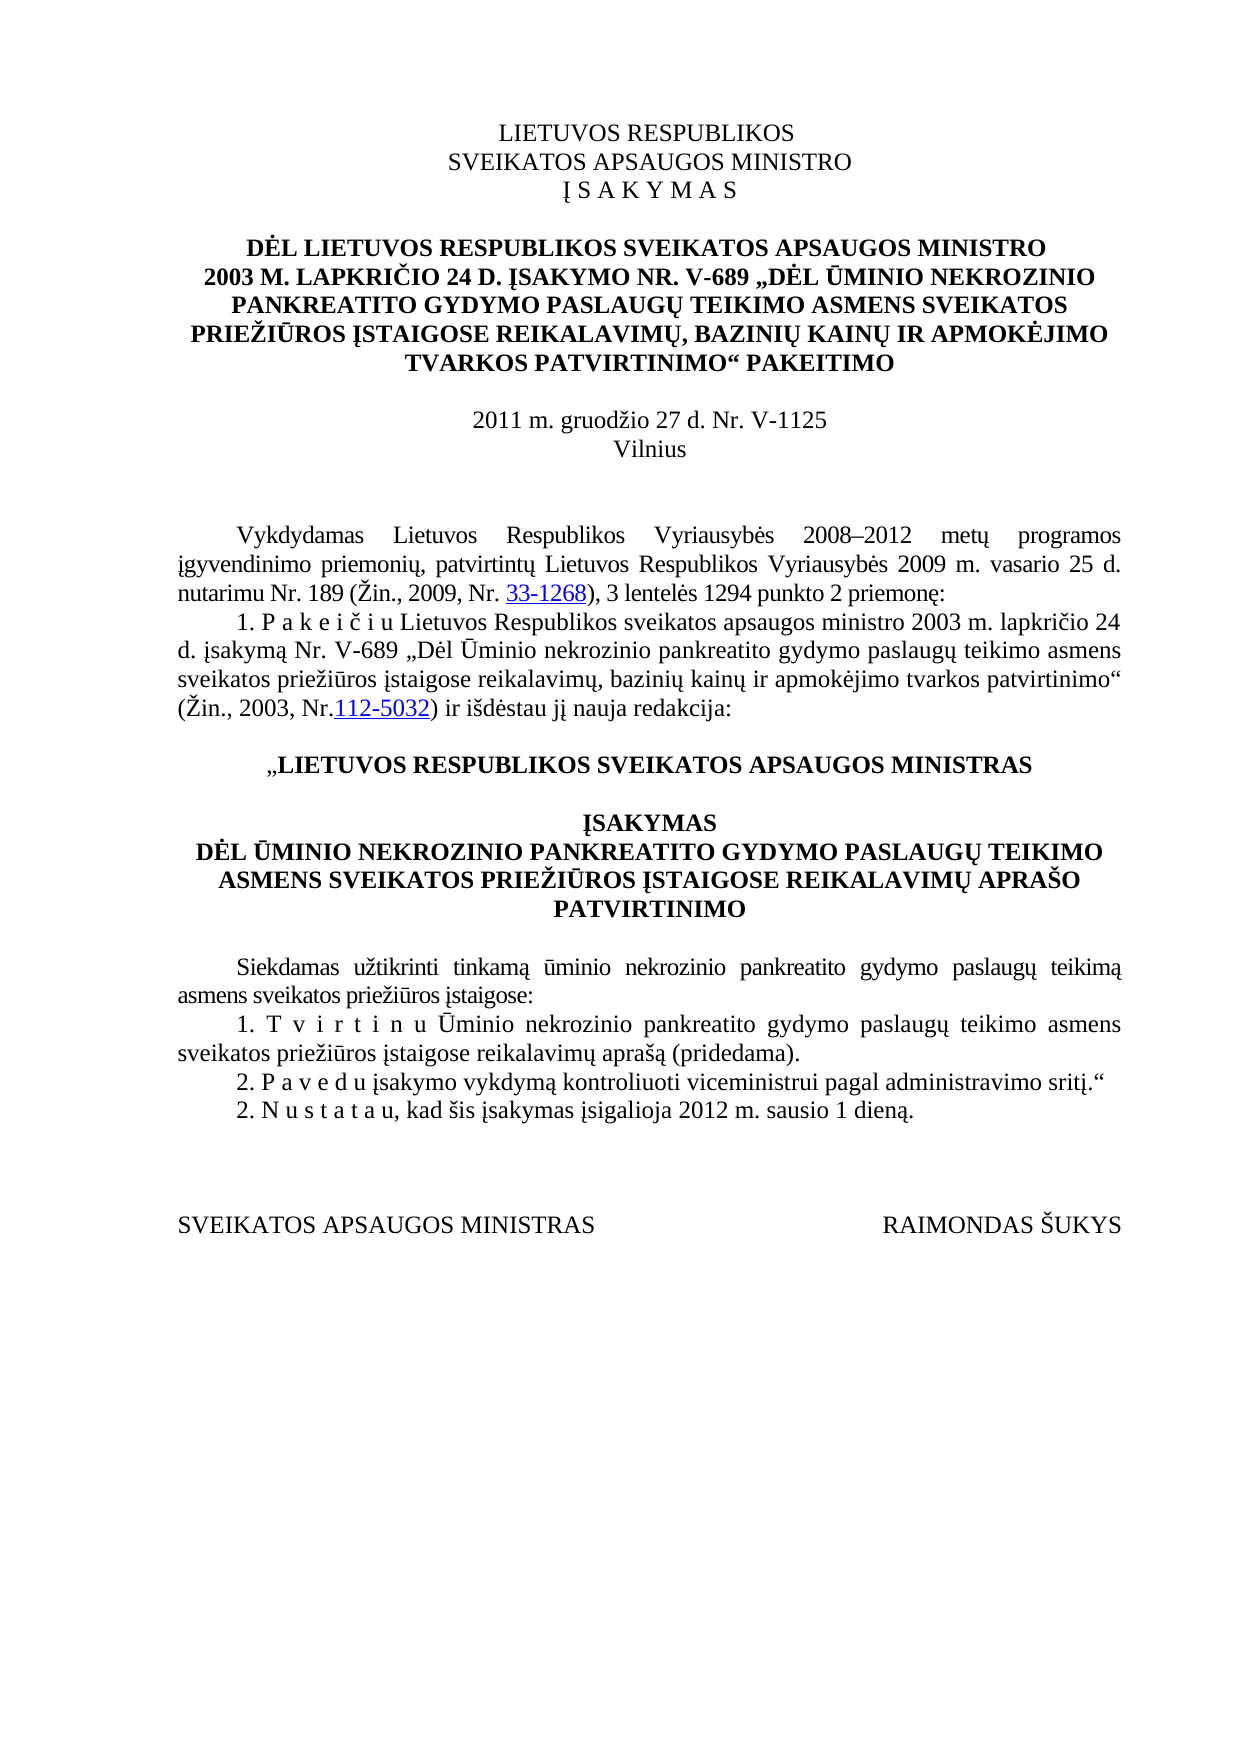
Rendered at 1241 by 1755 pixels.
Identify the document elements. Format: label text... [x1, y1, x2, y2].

text 1. T v i r t i n u Ūminio nekrozinio pankreatito gydymo paslaugų teikimo asmens sveikatos priežiūros įstaigose reikalavimų aprašą (pridedama). [177, 1009, 1122, 1067]
text LIETUVOS RESPUBLIKOS [177, 118, 1122, 147]
text SVEIKATOS APSAUGOS MINISTRO [177, 147, 1122, 176]
text 1. P a k e i č i u Lietuvos Respublikos sveikatos apsaugos ministro 2003 m. lapkričio 24 d. įsakymą Nr. V-689 „Dėl Ūminio nekrozinio pankreatito gydymo paslaugų teikimo asmens sveikatos priežiūros įstaigose reikalavimų, bazinių kainų ir apmokėjimo tvarkos patvirtinimo“ (Žin., 2003, Nr.112-5032) ir išdėstau jį nauja redakcija: [177, 607, 1122, 722]
text DĖL ŪMINIO NEKROZINIO PANKREATITO GYDYMO PASLAUGŲ TEIKIMO ASMENS SVEIKATOS PRIEŽIŪROS ĮSTAIGOSE REIKALAVIMŲ APRAŠO PATVIRTINIMO [177, 837, 1122, 923]
text dėl lietuvos respublikos sveikatos apsaugos ministro 2003 m. LAPKRIČIO 24 d. įsakymo Nr. V-689 „dėl ŪMINIO NEKROZINIO PANKREATITO gydymo PASLAUGŲ TEIKIMO asmens sveikatos priežiūros įstaigose reikalavimų, bazinių kainų ir apmokėjimo tvarkos patvirtinimo“ pakeitimo [177, 233, 1122, 377]
text 2. N u s t a t a u, kad šis įsakymas įsigalioja 2012 m. sausio 1 dieną. [177, 1096, 1122, 1124]
text Į S A K Y M A S [177, 176, 1122, 204]
text Siekdamas užtikrinti tinkamą ūminio nekrozinio pankreatito gydymo paslaugų teikimą asmens sveikatos priežiūros įstaigose: [177, 952, 1122, 1009]
text ĮSAKYMAS [177, 808, 1122, 837]
text Vykdydamas Lietuvos Respublikos Vyriausybės 2008–2012 metų programos įgyvendinimo priemonių, patvirtintų Lietuvos Respublikos Vyriausybės 2009 m. vasario 25 d. nutarimu Nr. 189 (Žin., 2009, Nr. 33-1268), 3 lentelės 1294 punkto 2 priemonę: [177, 521, 1122, 607]
text SVEIKATOS APSAUGOS MINISTRAS RAIMONDAS ŠUKYS [177, 1211, 1122, 1239]
text Vilnius [177, 434, 1122, 463]
text 2011 m. gruodžio 27 d. Nr. V-1125 [177, 406, 1122, 434]
text 2. P a v e d u įsakymo vykdymą kontroliuoti viceministrui pagal administravimo sritį.“ [177, 1067, 1122, 1096]
text „LIETUVOS RESPUBLIKOS SVEIKATOS APSAUGOS MINISTRAS [177, 751, 1122, 779]
